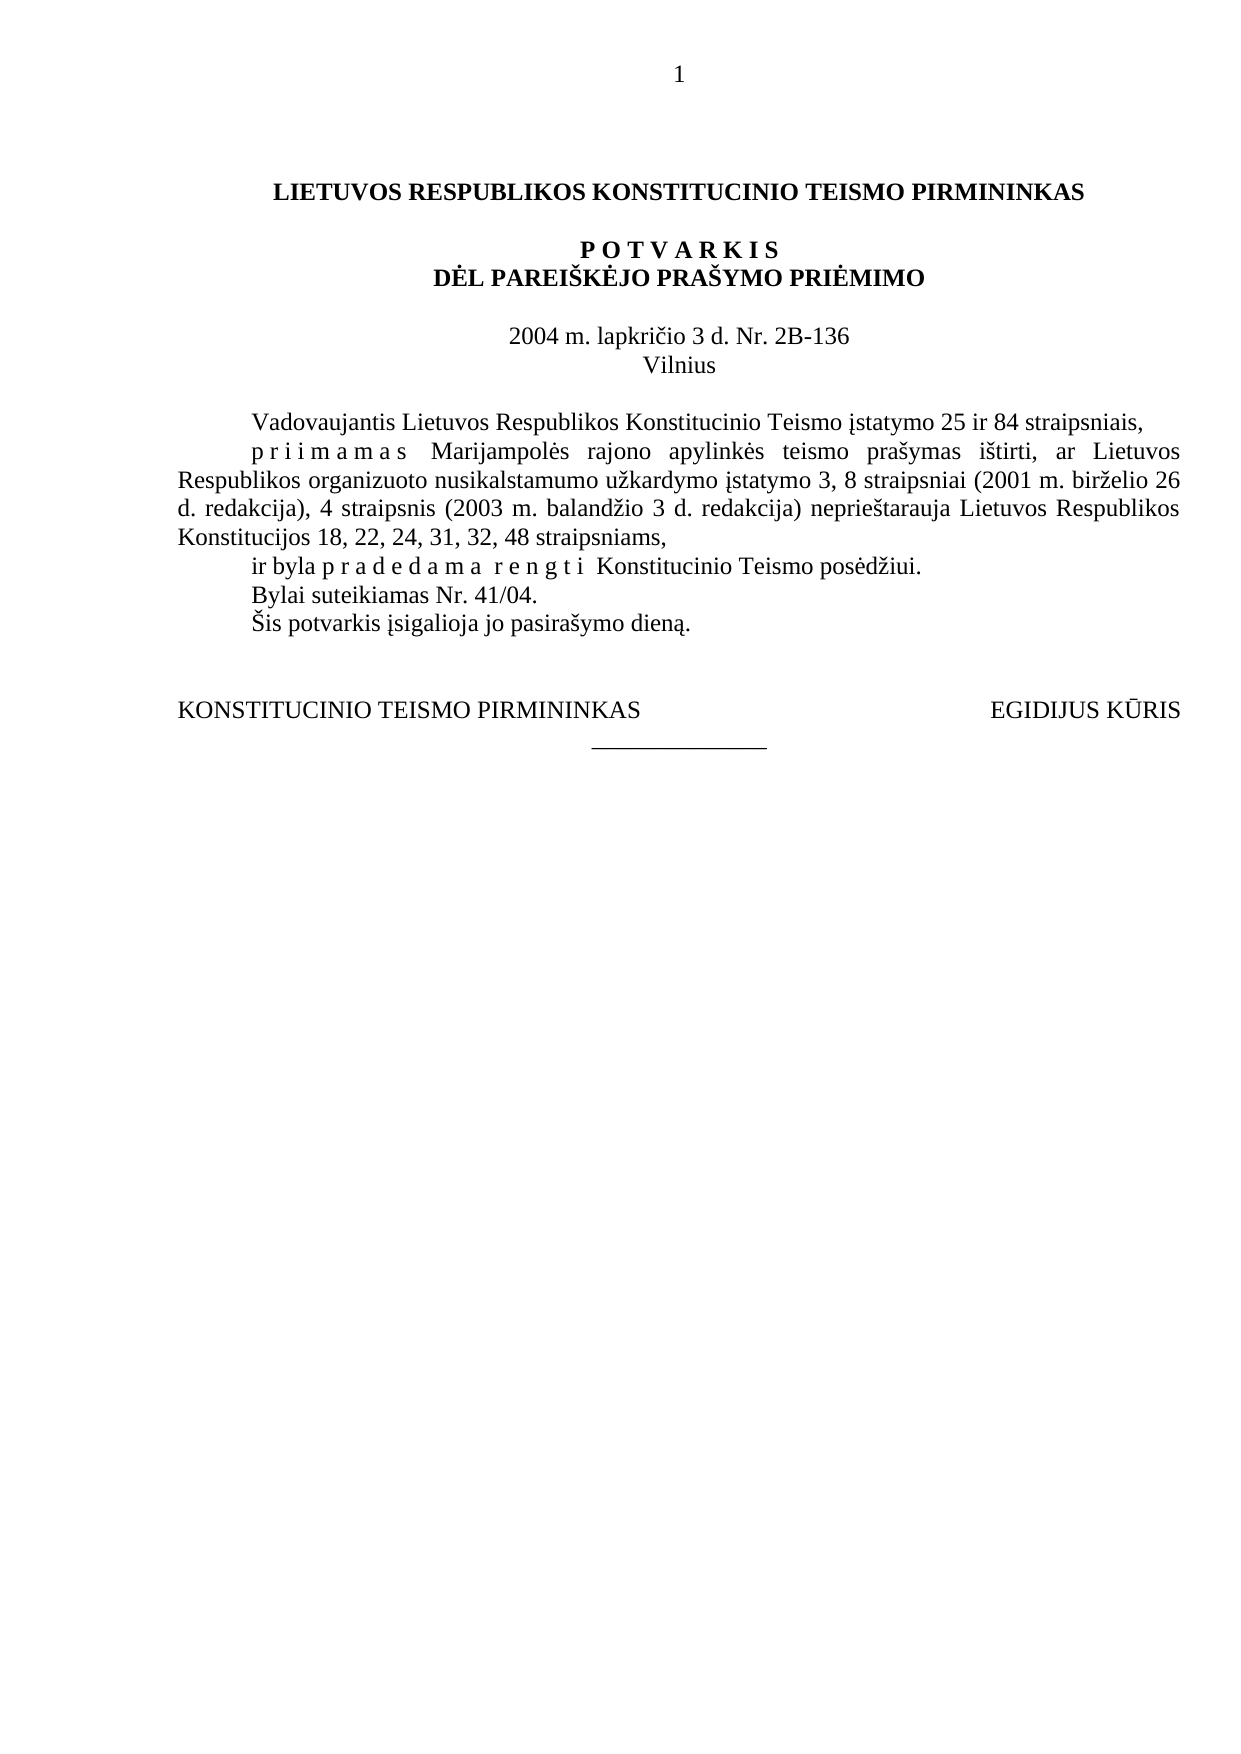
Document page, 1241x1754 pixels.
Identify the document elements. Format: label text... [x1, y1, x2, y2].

text Vilnius [177, 350, 1181, 378]
text Bylai suteikiamas Nr. 41/04. [177, 580, 1181, 608]
text ir byla pradedama rengti Konstitucinio Teismo posėdžiui. [177, 551, 1181, 580]
text DĖL PAREIŠKĖJO PRAŠYMO PRIĖMIMO [177, 263, 1181, 292]
text P O T V A R K I S [177, 235, 1181, 263]
text KONSTITUCINIO TEISMO PIRMININKAS EGIDIJUS KŪRIS [177, 695, 1181, 723]
text LIETUVOS RESPUBLIKOS KONSTITUCINIO TEISMO PIRMININKAS [177, 177, 1181, 206]
text 2004 m. lapkričio 3 d. Nr. 2B-136 [177, 321, 1181, 350]
text Šis potvarkis įsigalioja jo pasirašymo dieną. [177, 608, 1181, 637]
text ______________ [177, 723, 1181, 752]
text priimamas Marijampolės rajono apylinkės teismo prašymas ištirti, ar Lietuvos Respublikos organizuoto nusikalstamumo užkardymo įstatymo 3, 8 straipsniai (2001 m. birželio 26 d. redakcija), 4 straipsnis (2003 m. balandžio 3 d. redakcija) neprieštarauja Lietuvos Respublikos Konstitucijos 18, 22, 24, 31, 32, 48 straipsniams, [177, 436, 1181, 551]
text Vadovaujantis Lietuvos Respublikos Konstitucinio Teismo įstatymo 25 ir 84 straipsniais, [177, 407, 1181, 436]
